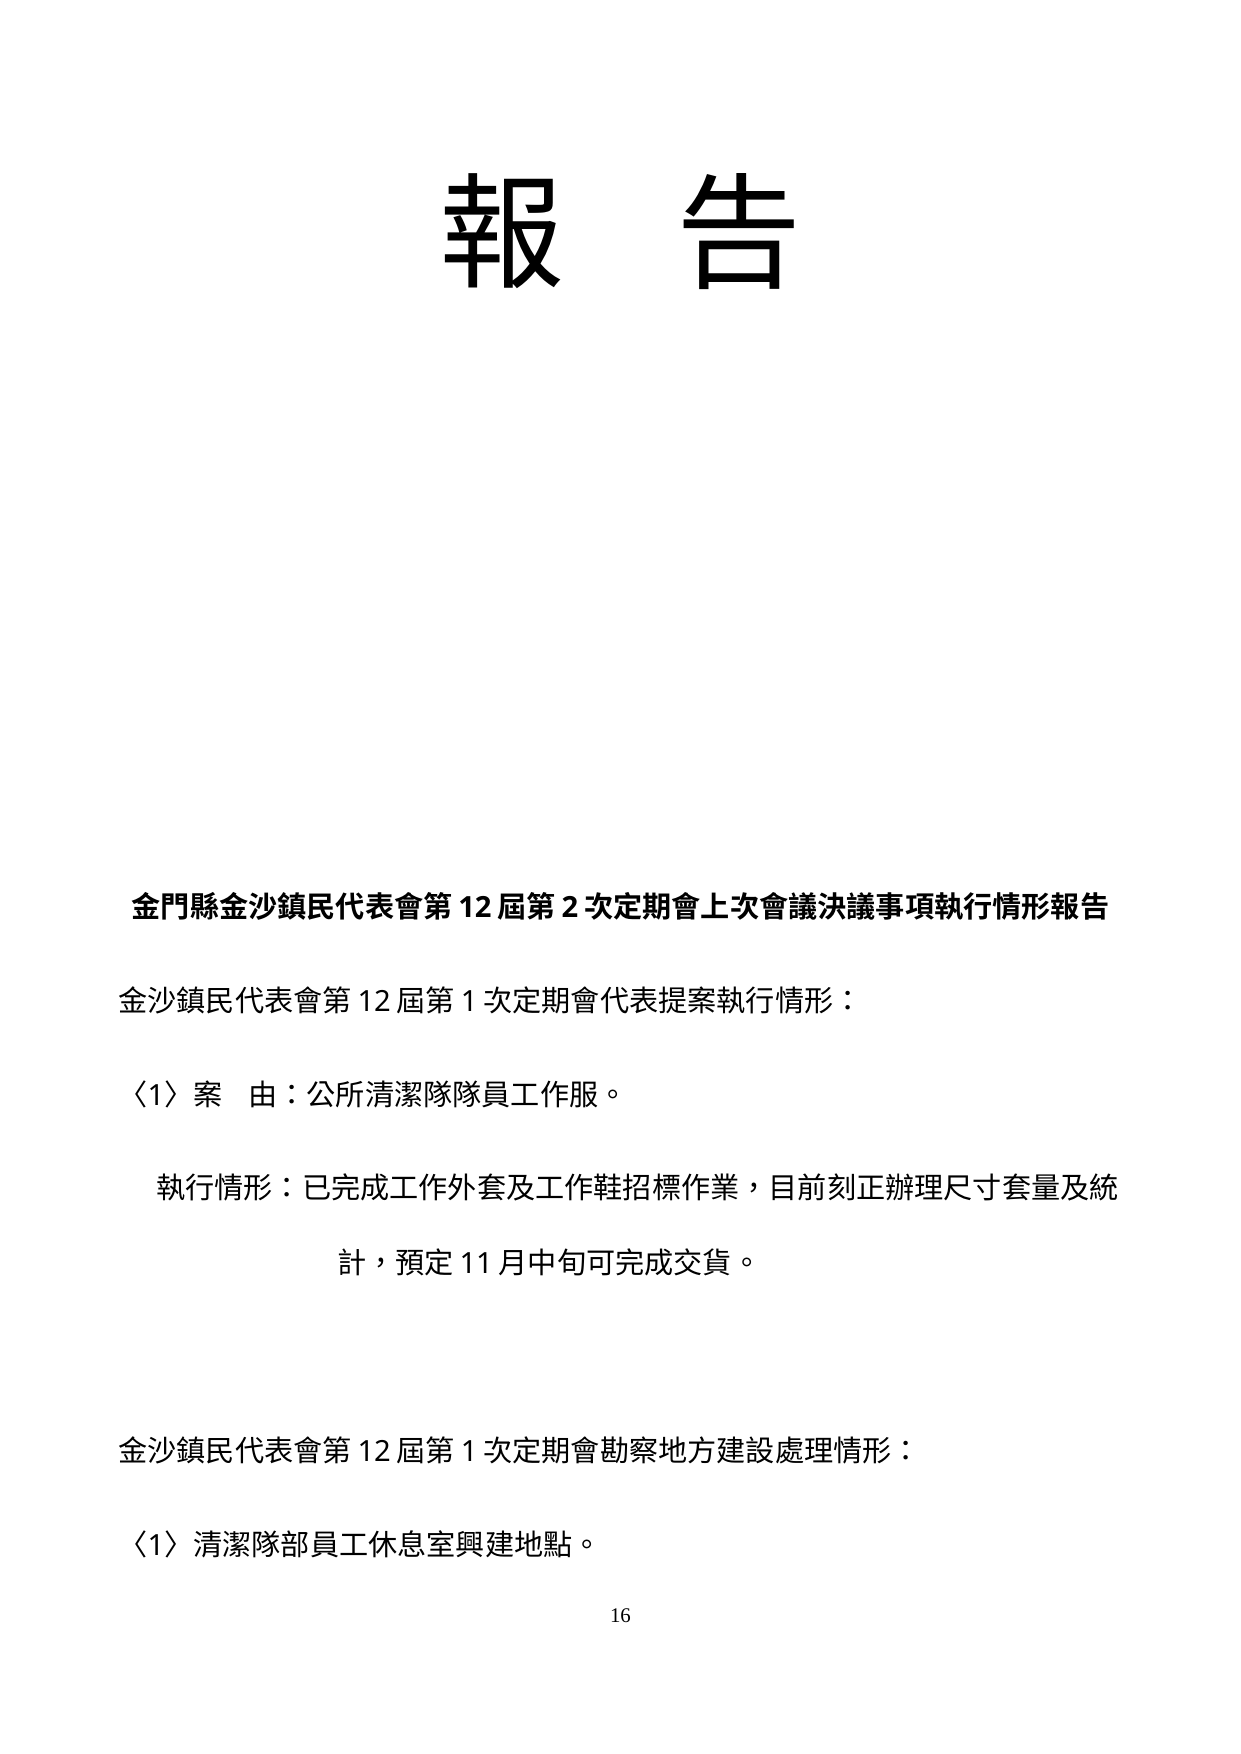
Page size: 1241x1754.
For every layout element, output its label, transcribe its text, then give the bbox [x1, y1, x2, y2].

text 金沙鎮民代表會第12屆第1次定期會代表提案執行情形： [118, 961, 1122, 1036]
text 〈1〉清潔隊部員工休息室興建地點。 [118, 1505, 1122, 1580]
text 〈1〉案 由：公所清潔隊隊員工作服。 [118, 1055, 1122, 1130]
text 報 告 [118, 130, 1122, 317]
text 執行情形：已完成工作外套及工作鞋招標作業，目前刻正辦理尺寸套量及統計，預定11月中旬可完成交貨。 [118, 1149, 1122, 1299]
subtitle 金門縣金沙鎮民代表會第12屆第2次定期會上次會議決議事項執行情形報告 [118, 867, 1122, 942]
text 金沙鎮民代表會第12屆第1次定期會勘察地方建設處理情形： [118, 1411, 1122, 1486]
